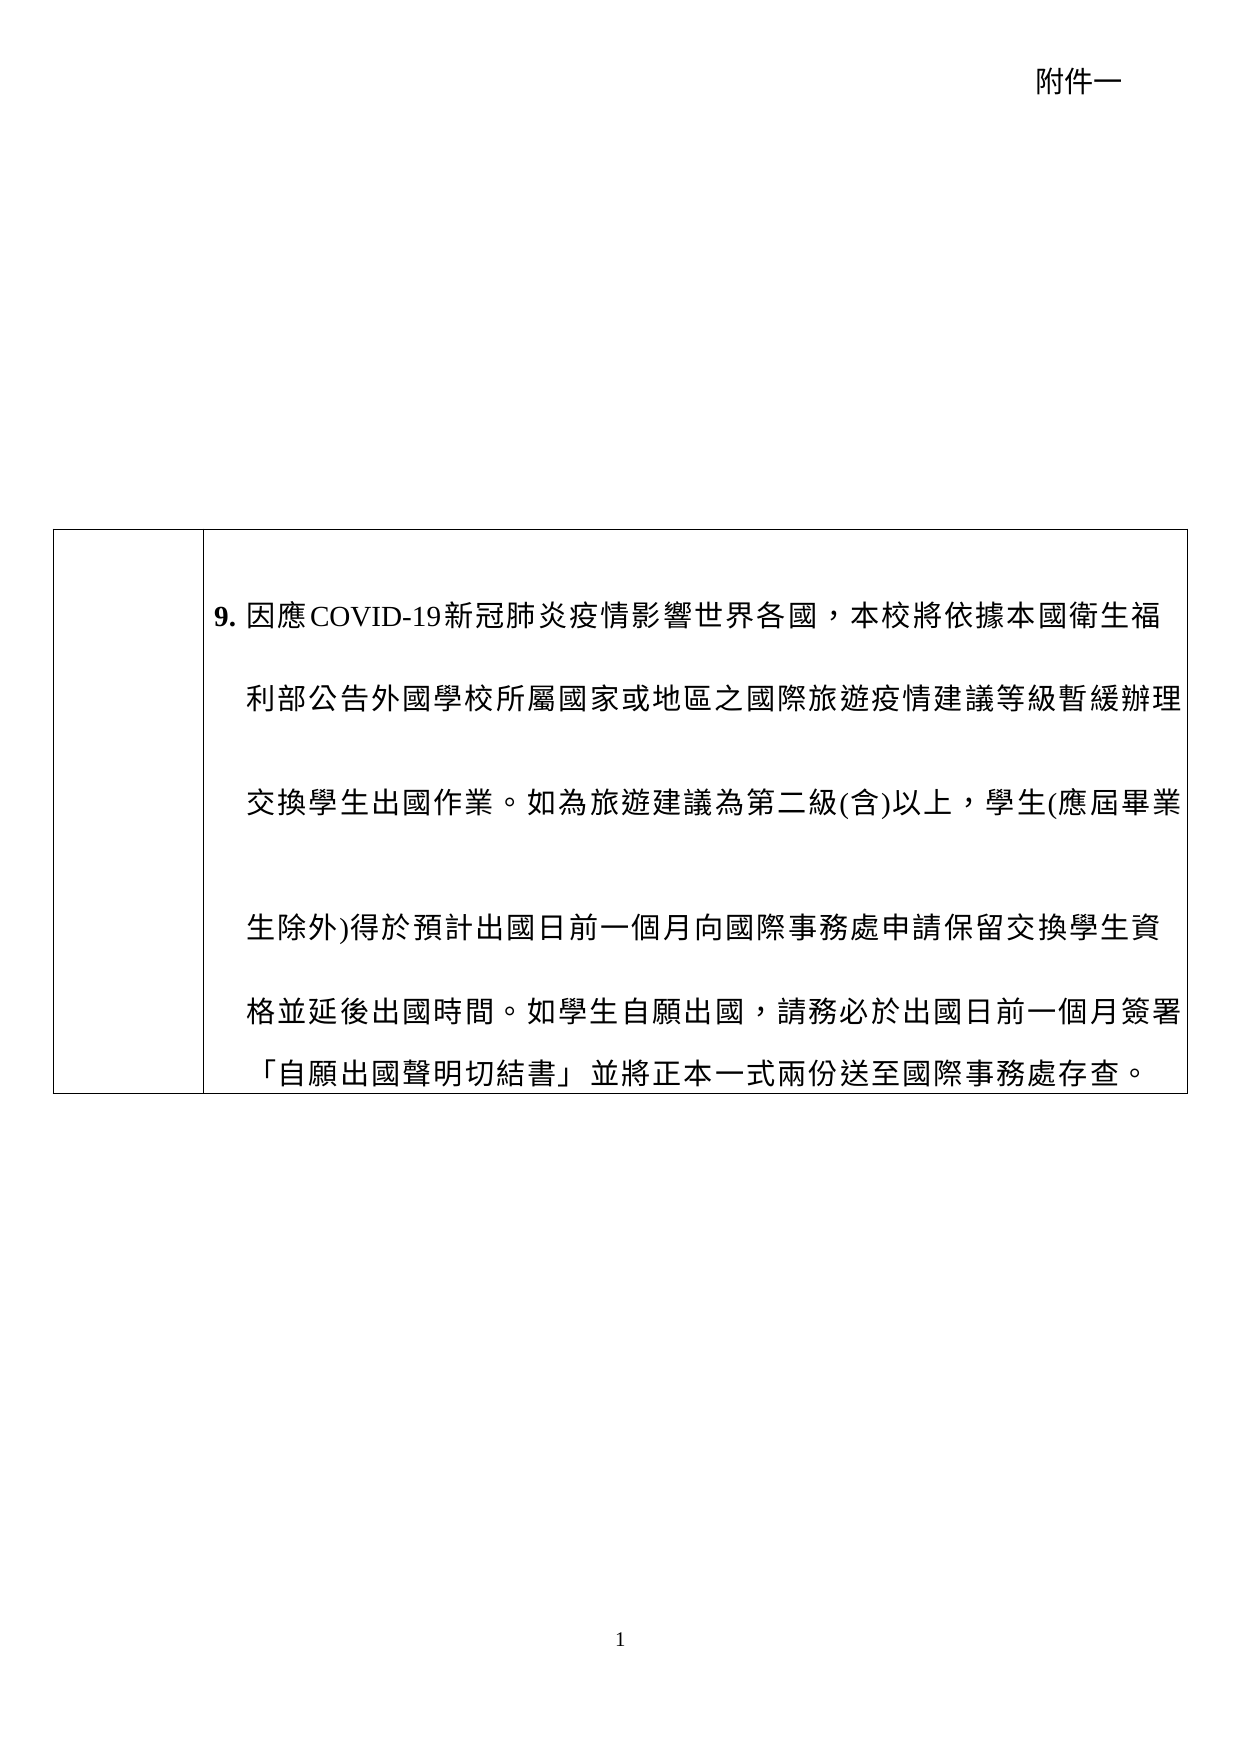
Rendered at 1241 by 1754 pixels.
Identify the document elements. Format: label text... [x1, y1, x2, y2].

table_cell 研修學校相關權利義務之細節內容，依該校提供資料為準。 本校國際事務處為研修學生聯繫及取得姊妹校入學許可後，研修學生須自行申辦護照、簽證、訂購機票，以及赴外國學校註冊所需準備之文件(如健康檢查、海外醫療保險、財力證明等)等事宜，並依據外國學校規定之日程前往；如有困難請務必即時提出，必要時可請本校國際事務處在權責範圍內提供協助。 出國前應與所屬系充分溝通學分抵免事宜。返國後學分之抵免，請申請者提供外國學校核發之成績證明，學分數認定由本校系所及教務處認定。 役男出國前本處將協助先向本校軍訓室確認是否需要申辦「緩徵」。「緩徵」申辦完成後，本處將請申請者填寫「役男出國名冊」並備函送至申請者戶籍地所屬之縣(市)政府兵役單位辦理役男出國手續，役男應按規定於出國前持核准公函及護照至指定單位加蓋出境核准章。 「學分數」及「成績規定」:受COVID-19新冠肺炎疫情影響期間，交換學生赴海外研修一學期應修學分數修改為「至少9學分(或18ECTS學分)、至多12學分(或24ECTS學分)」(依據109年10月28日交換學生甄選會議決議)。 (1)美、韓:成績總平均達G.P.A.3.0以上、 (2)匈、俄:成績總平均達Good Level(Grade 4)以上。 (3)日本：成績總平均達75分以上或G.P.A.3.0以上。 (4)德國：成績總平均達「2.1-2.5」Level。 獲錄取學生回國後有義務擔任國際事務處志工：(1)協助及輔導後期同學、學弟妹之交換學生準備，提供必要之資訊；(2) 教育部學海計畫授補助者回國後應繳交心得並上傳至教育部學海計畫網站；(3)於交換學生說明會中分享個人研修經驗；(4)協助國際交流活動，如接機、外賓接待等事宜；(5) 協助及輔導本校外國學生新生在校學習與生活等。 經甄選獲錄取之學生，如欲放棄錄取資格，該生必須於錄取結果公布後一週內簽寫「錄取資格放棄申明書」並繳交至國際事務處備存。 本處協助申請者向外國學生申請交換學生後至出國前，非因不可抗力之重大變故，不得放棄或中輟資格，因放棄交換學生而延伸之相關費用將由申請者自行支付並依外國學校指定方式繳費。 因應COVID-19新冠肺炎疫情影響世界各國，本校將依據本國衛生福利部公告外國學校所屬國家或地區之國際旅遊疫情建議等級暫緩辦理交換學生出國作業。如為旅遊建議為第二級(含)以上，學生(應屆畢業生除外)得於預計出國日前一個月向國際事務處申請保留交換學生資格並延後出國時間。如學生自願出國，請務必於出國日前一個月簽署「自願出國聲明切結書」並將正本一式兩份送至國際事務處存查。 [204, 530, 1187, 1093]
table_cell [54, 530, 203, 1093]
